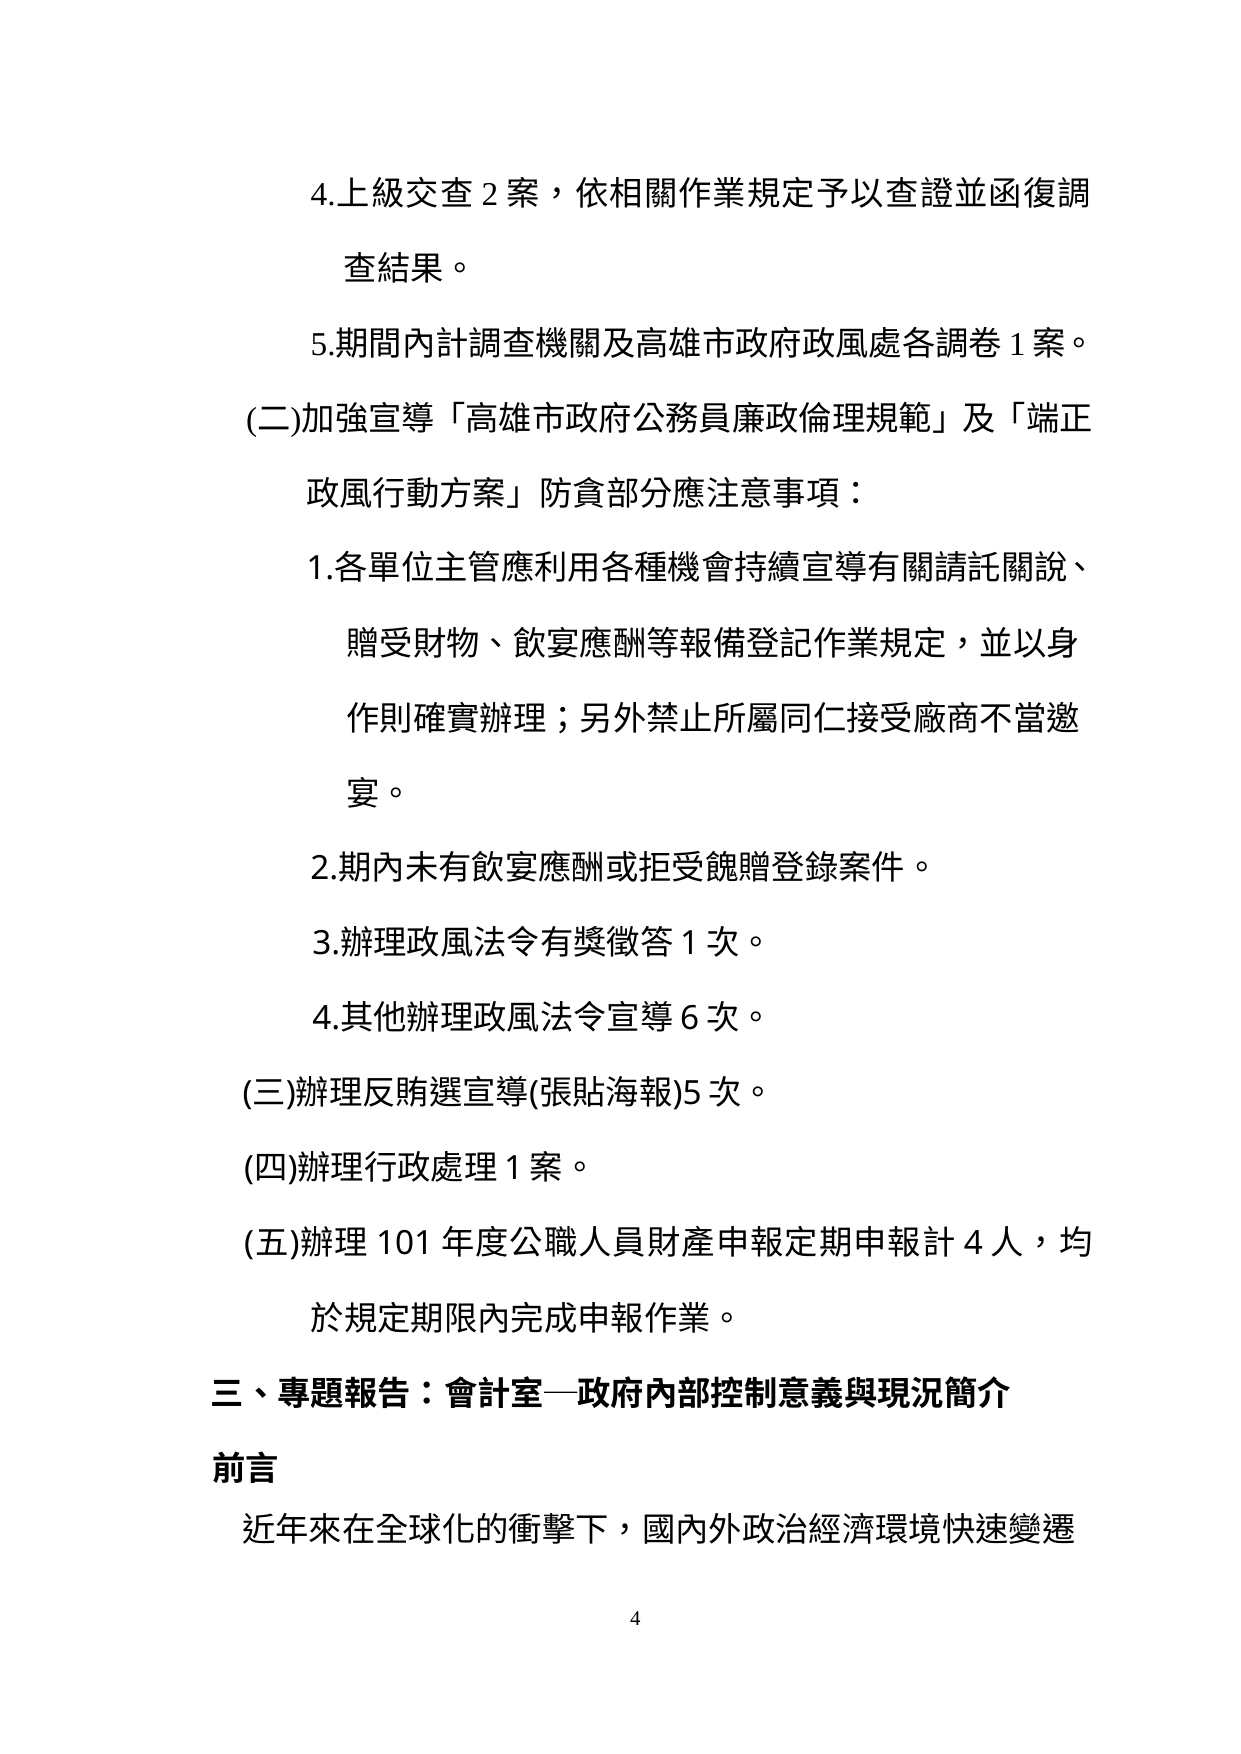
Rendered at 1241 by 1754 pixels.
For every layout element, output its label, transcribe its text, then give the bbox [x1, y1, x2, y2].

text 4.上級交查2案，依相關作業規定予以查證並函復調查結果。 [310, 153, 1092, 303]
text 2.期內未有飲宴應酬或拒受餽贈登錄案件。 [235, 828, 1092, 903]
text (二)加強宣導「高雄市政府公務員廉政倫理規範」及「端正政風行動方案」防貪部分應注意事項： [246, 378, 1092, 528]
text 前言 [177, 1428, 1092, 1503]
text 1.各單位主管應利用各種機會持續宣導有關請託關說、贈受財物、飲宴應酬等報備登記作業規定，並以身作則確實辦理；另外禁止所屬同仁接受廠商不當邀宴。 [306, 528, 1092, 828]
text 近年來在全球化的衝擊下，國內外政治經濟環境快速變遷 [177, 1503, 1092, 1551]
text (四)辦理行政處理1案。 [177, 1128, 1092, 1203]
text 5.期間內計調查機關及高雄市政府政風處各調卷1案。 [310, 303, 1092, 378]
text (三)辦理反賄選宣導(張貼海報)5次。 [177, 1053, 1092, 1128]
text (五)辦理101年度公職人員財產申報定期申報計4人，均於規定期限內完成申報作業。 [244, 1203, 1092, 1353]
text 三、專題報告：會計室─政府內部控制意義與現況簡介 [177, 1353, 1092, 1428]
text 4.其他辦理政風法令宣導6次。 [312, 978, 1092, 1053]
text 3.辦理政風法令有獎徵答1次。 [312, 903, 1092, 978]
